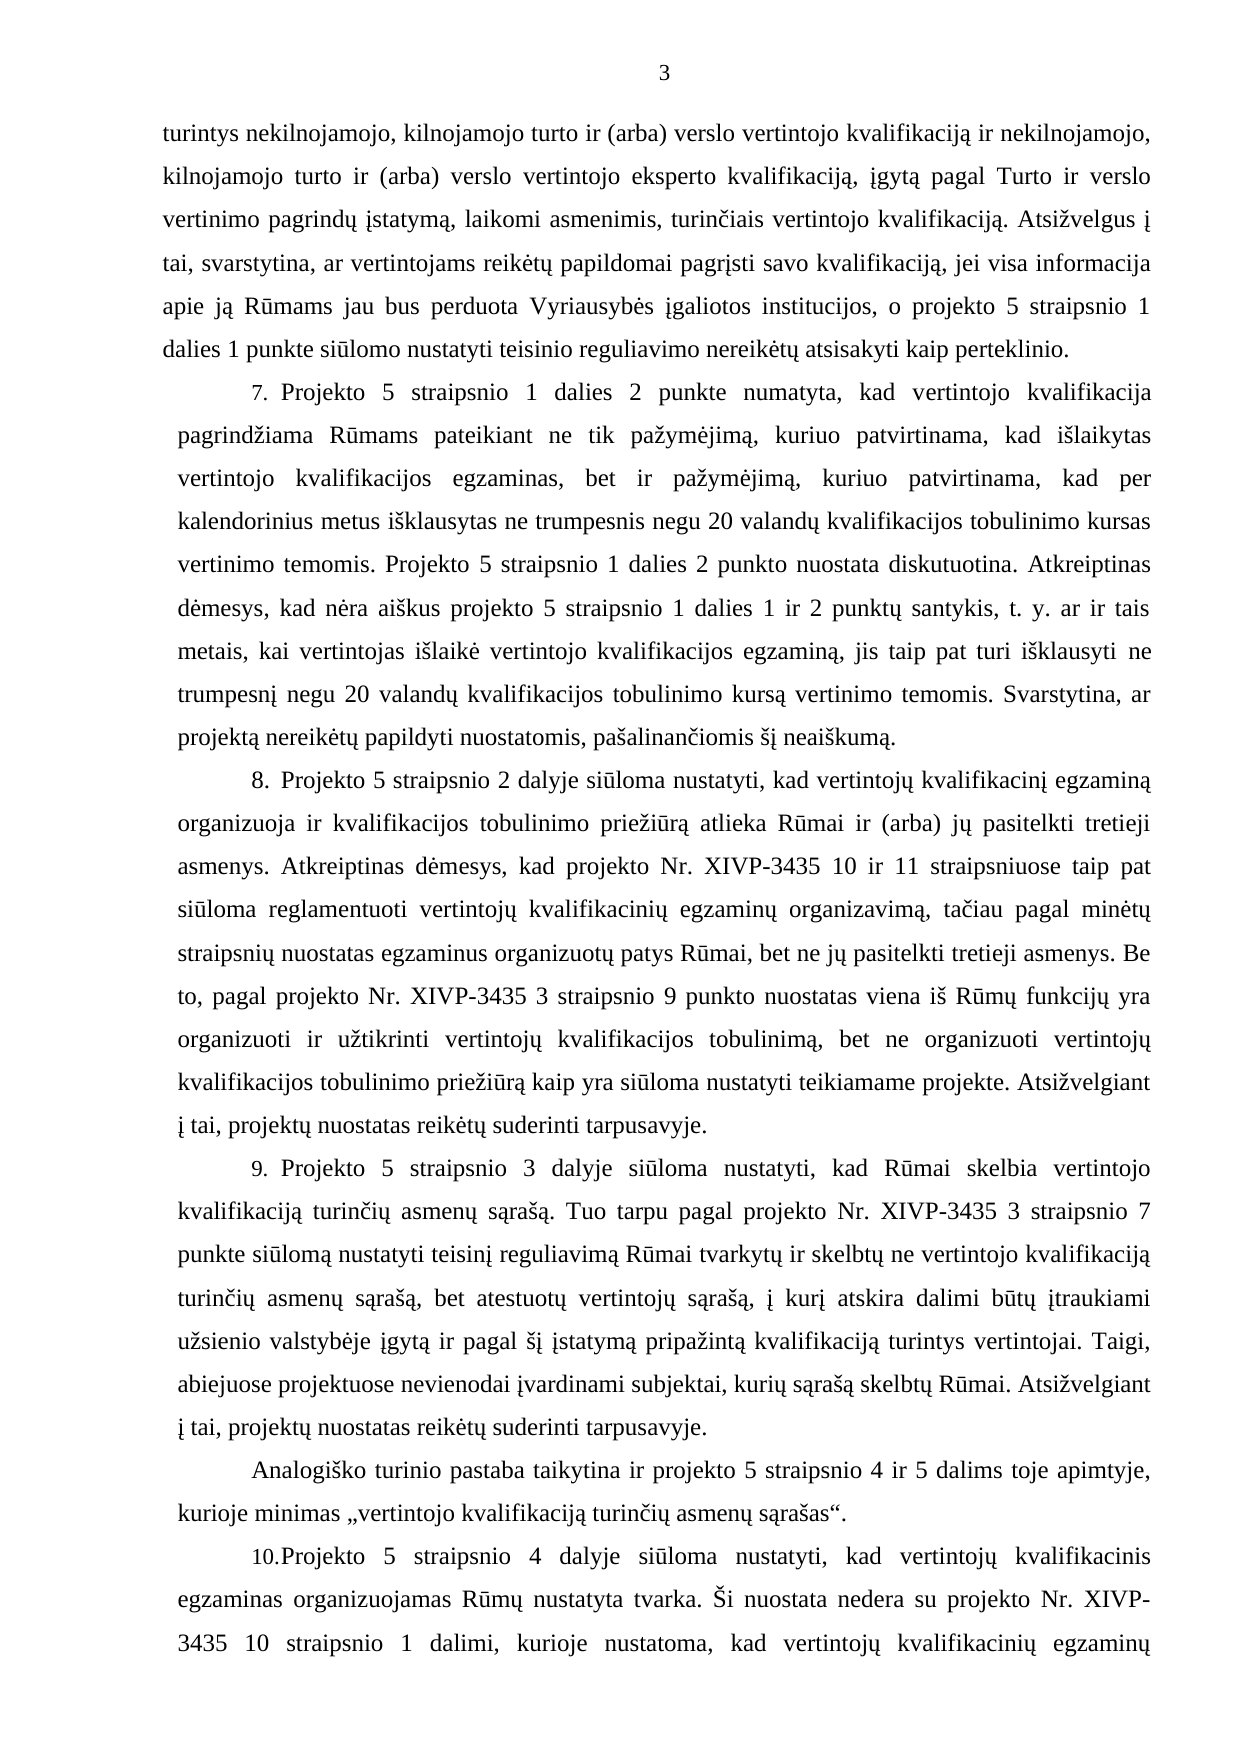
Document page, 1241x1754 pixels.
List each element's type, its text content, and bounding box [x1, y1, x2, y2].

list Projekto 5 straipsnio 3 dalyje siūloma nustatyti, kad Rūmai skelbia vertintojo kvalifikaciją turinčių asmenų sąrašą. Tuo tarpu pagal projekto Nr. XIVP-3435 3 straipsnio 7 punkte siūlomą nustatyti teisinį reguliavimą Rūmai tvarkytų ir skelbtų ne vertintojo kvalifikaciją turinčių asmenų sąrašą, bet atestuotų vertintojų sąrašą, į kurį atskira dalimi būtų įtraukiami užsienio valstybėje įgytą ir pagal šį įstatymą pripažintą kvalifikaciją turintys vertintojai. Taigi, abiejuose projektuose nevienodai įvardinami subjektai, kurių sąrašą skelbtų Rūmai. Atsižvelgiant į tai, projektų nuostatas reikėtų suderinti tarpusavyje. [177, 1153, 1152, 1441]
list Projekto 5 straipsnio 1 dalies 2 punkte numatyta, kad vertintojo kvalifikacija pagrindžiama Rūmams pateikiant ne tik pažymėjimą, kuriuo patvirtinama, kad išlaikytas vertintojo kvalifikacijos egzaminas, bet ir pažymėjimą, kuriuo patvirtinama, kad per kalendorinius metus išklausytas ne trumpesnis negu 20 valandų kvalifikacijos tobulinimo kursas vertinimo temomis. Projekto 5 straipsnio 1 dalies 2 punkto nuostata diskutuotina. Atkreiptinas dėmesys, kad nėra aiškus projekto 5 straipsnio 1 dalies 1 ir 2 punktų santykis, t. y. ar ir tais metais, kai vertintojas išlaikė vertintojo kvalifikacijos egzaminą, jis taip pat turi išklausyti ne trumpesnį negu 20 valandų kvalifikacijos tobulinimo kursą vertinimo temomis. Svarstytina, ar projektą nereikėtų papildyti nuostatomis, pašalinančiomis šį neaiškumą. [177, 377, 1152, 751]
list Projekto 5 straipsnio 2 dalyje siūloma nustatyti, kad vertintojų kvalifikacinį egzaminą organizuoja ir kvalifikacijos tobulinimo priežiūrą atlieka Rūmai ir (arba) jų pasitelkti tretieji asmenys. Atkreiptinas dėmesys, kad projekto Nr. XIVP-3435 10 ir 11 straipsniuose taip pat siūloma reglamentuoti vertintojų kvalifikacinių egzaminų organizavimą, tačiau pagal minėtų straipsnių nuostatas egzaminus organizuotų patys Rūmai, bet ne jų pasitelkti tretieji asmenys. Be to, pagal projekto Nr. XIVP-3435 3 straipsnio 9 punkto nuostatas viena iš Rūmų funkcijų yra organizuoti ir užtikrinti vertintojų kvalifikacijos tobulinimą, bet ne organizuoti vertintojų kvalifikacijos tobulinimo priežiūrą kaip yra siūloma nustatyti teikiamame projekte. Atsižvelgiant į tai, projektų nuostatas reikėtų suderinti tarpusavyje. [177, 765, 1152, 1139]
list Projekto 5 straipsnio 4 dalyje siūloma nustatyti, kad vertintojų kvalifikacinis egzaminas organizuojamas Rūmų nustatyta tvarka. Ši nuostata nedera su projekto Nr. XIVP-3435 10 straipsnio 1 dalimi, kurioje nustatoma, kad vertintojų kvalifikacinių egzaminų [177, 1541, 1152, 1656]
list turintys nekilnojamojo, kilnojamojo turto ir (arba) verslo vertintojo kvalifikaciją ir nekilnojamojo, kilnojamojo turto ir (arba) verslo vertintojo eksperto kvalifikaciją, įgytą pagal Turto ir verslo vertinimo pagrindų įstatymą, laikomi asmenimis, turinčiais vertintojo kvalifikaciją. Atsižvelgus į tai, svarstytina, ar vertintojams reikėtų papildomai pagrįsti savo kvalifikaciją, jei visa informacija apie ją Rūmams jau bus perduota Vyriausybės įgaliotos institucijos, o projekto 5 straipsnio 1 dalies 1 punkte siūlomo nustatyti teisinio reguliavimo nereikėtų atsisakyti kaip perteklinio. [162, 118, 1152, 363]
list Analogiško turinio pastaba taikytina ir projekto 5 straipsnio 4 ir 5 dalims toje apimtyje, kurioje minimas „vertintojo kvalifikaciją turinčių asmenų sąrašas“. [177, 1455, 1152, 1527]
